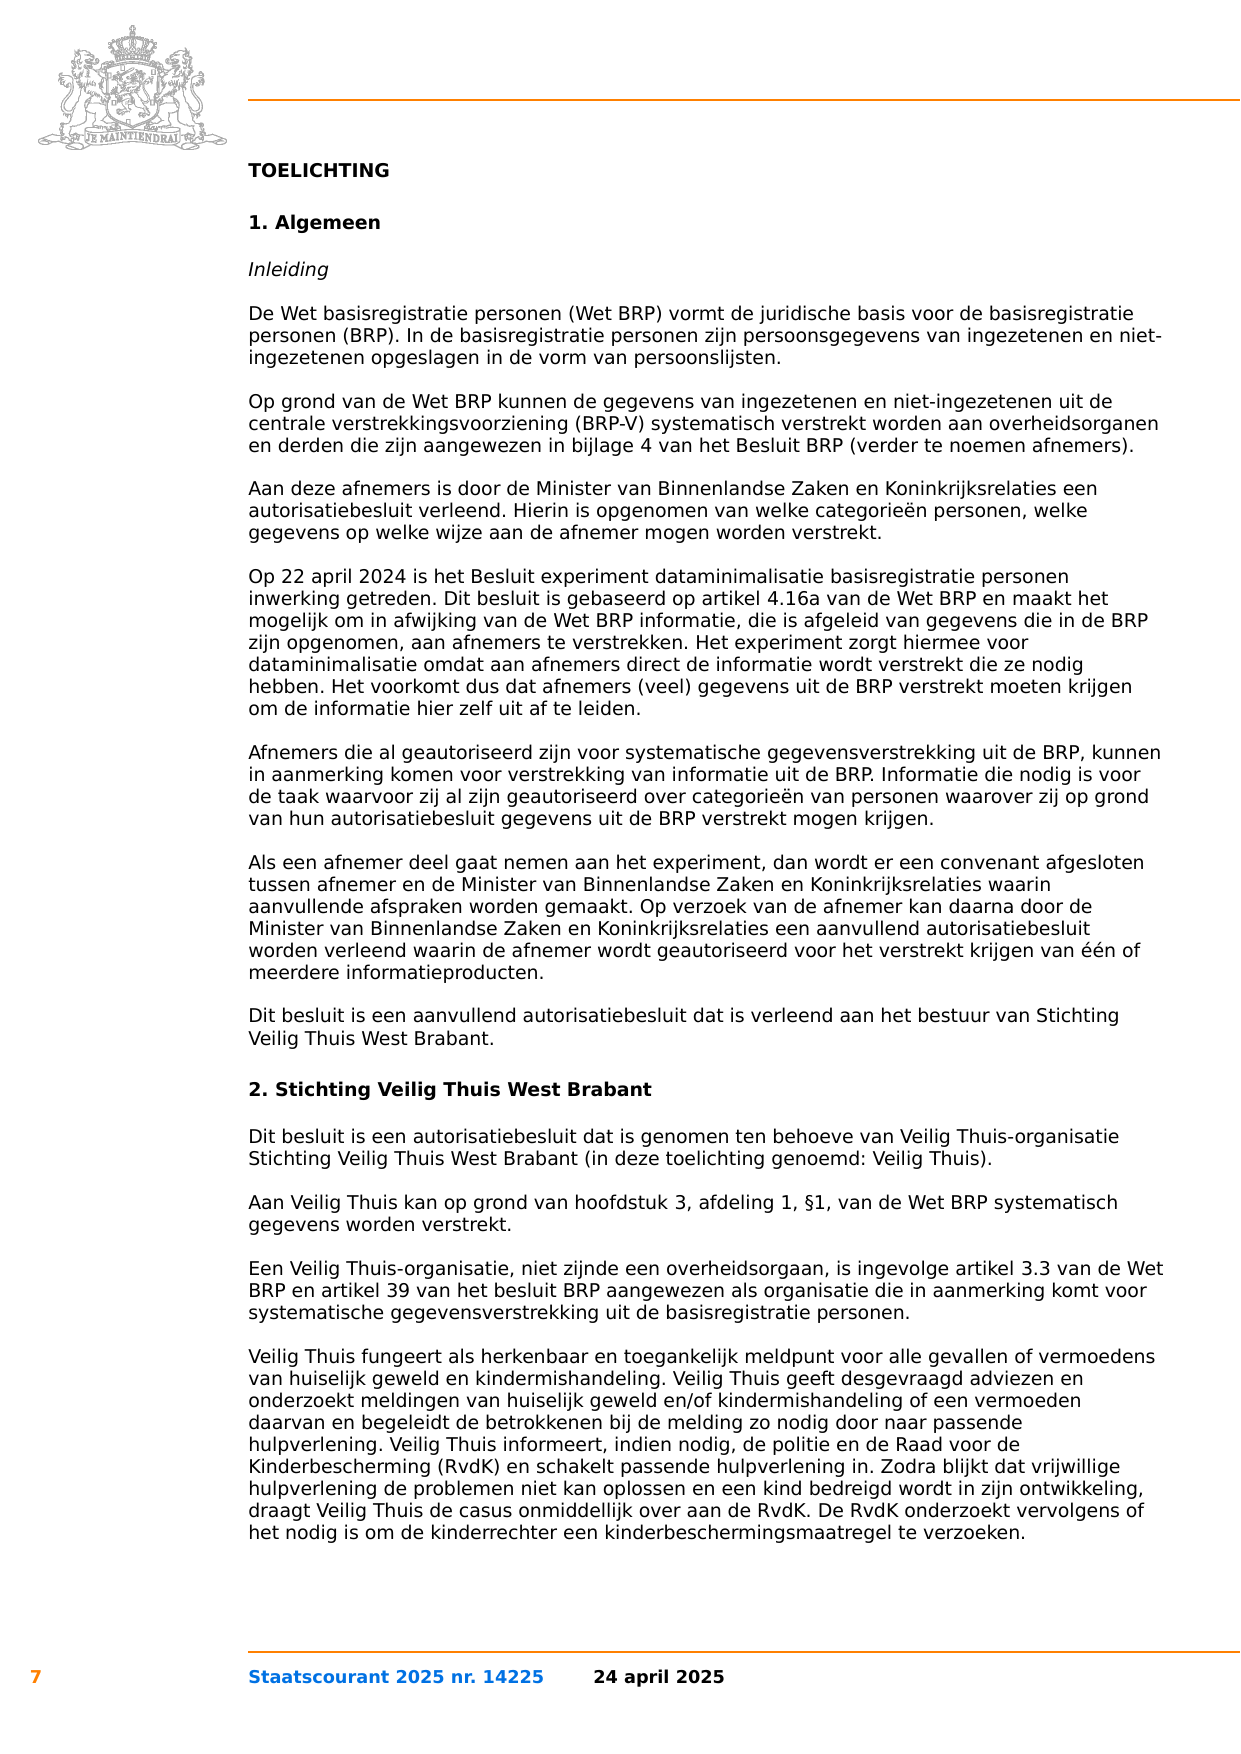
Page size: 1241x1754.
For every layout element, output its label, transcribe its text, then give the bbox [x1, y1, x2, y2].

text Op grond van de Wet BRP kunnen de gegevens van ingezetenen en niet-ingezetenen uit de centrale verstrekkingsvoorziening (BRP-V) systematisch verstrekt worden aan overheidsorganen en derden die zijn aangewezen in bijlage 4 van het Besluit BRP (verder te noemen afnemers). [248, 391, 1163, 456]
text Afnemers die al geautoriseerd zijn voor systematische gegevensverstrekking uit de BRP, kunnen in aanmerking komen voor verstrekking van informatie uit de BRP. Informatie die nodig is voor de taak waarvoor zij al zijn geautoriseerd over categorieën van personen waarover zij op grond van hun autorisatiebesluit gegevens uit de BRP verstrekt mogen krijgen. [248, 742, 1163, 830]
text Veilig Thuis fungeert als herkenbaar en toegankelijk meldpunt voor alle gevallen of vermoedens van huiselijk geweld en kindermishandeling. Veilig Thuis geeft desgevraagd adviezen en onderzoekt meldingen van huiselijk geweld en/of kindermishandeling of een vermoeden daarvan en begeleidt de betrokkenen bij de melding zo nodig door naar passende hulpverlening. Veilig Thuis informeert, indien nodig, de politie en de Raad voor de Kinderbescherming (RvdK) en schakelt passende hulpverlening in. Zodra blijkt dat vrijwillige hulpverlening de problemen niet kan oplossen en een kind bedreigd wordt in zijn ontwikkeling, draagt Veilig Thuis de casus onmiddellijk over aan de RvdK. De RvdK onderzoekt vervolgens of het nodig is om de kinderrechter een kinderbeschermingsmaatregel te verzoeken. [248, 1346, 1163, 1544]
subtitle TOELICHTING [248, 160, 1163, 182]
picture [38, 25, 227, 150]
text Als een afnemer deel gaat nemen aan het experiment, dan wordt er een convenant afgesloten tussen afnemer en de Minister van Binnenlandse Zaken en Koninkrijksrelaties waarin aanvullende afspraken worden gemaakt. Op verzoek van de afnemer kan daarna door de Minister van Binnenlandse Zaken en Koninkrijksrelaties een aanvullend autorisatiebesluit worden verleend waarin de afnemer wordt geautoriseerd voor het verstrekt krijgen van één of meerdere informatieproducten. [248, 852, 1163, 983]
text Op 22 april 2024 is het Besluit experiment dataminimalisatie basisregistratie personen inwerking getreden. Dit besluit is gebaseerd op artikel 4.16a van de Wet BRP en maakt het mogelijk om in afwijking van de Wet BRP informatie, die is afgeleid van gegevens die in de BRP zijn opgenomen, aan afnemers te verstrekken. Het experiment zorgt hiermee voor dataminimalisatie omdat aan afnemers direct de informatie wordt verstrekt die ze nodig hebben. Het voorkomt dus dat afnemers (veel) gegevens uit de BRP verstrekt moeten krijgen om de informatie hier zelf uit af te leiden. [248, 566, 1163, 720]
subtitle 1. Algemeen [248, 212, 1163, 234]
text Een Veilig Thuis-organisatie, niet zijnde een overheidsorgaan, is ingevolge artikel 3.3 van de Wet BRP en artikel 39 van het besluit BRP aangewezen als organisatie die in aanmerking komt voor systematische gegevensverstrekking uit de basisregistratie personen. [248, 1258, 1163, 1324]
text Dit besluit is een autorisatiebesluit dat is genomen ten behoeve van Veilig Thuis-organisatie Stichting Veilig Thuis West Brabant (in deze toelichting genoemd: Veilig Thuis). [248, 1126, 1163, 1170]
text De Wet basisregistratie personen (Wet BRP) vormt de juridische basis voor de basisregistratie personen (BRP). In de basisregistratie personen zijn persoonsgegevens van ingezetenen en niet-ingezetenen opgeslagen in de vorm van persoonslijsten. [248, 303, 1163, 369]
text Dit besluit is een aanvullend autorisatiebesluit dat is verleend aan het bestuur van Stichting Veilig Thuis West Brabant. [248, 1005, 1163, 1049]
text Aan deze afnemers is door de Minister van Binnenlandse Zaken en Koninkrijksrelaties een autorisatiebesluit verleend. Hierin is opgenomen van welke categorieën personen, welke gegevens op welke wijze aan de afnemer mogen worden verstrekt. [248, 478, 1163, 544]
subtitle Inleiding [248, 259, 1163, 281]
text Aan Veilig Thuis kan op grond van hoofdstuk 3, afdeling 1, §1, van de Wet BRP systematisch gegevens worden verstrekt. [248, 1192, 1163, 1236]
subtitle 2. Stichting Veilig Thuis West Brabant [248, 1079, 1163, 1101]
